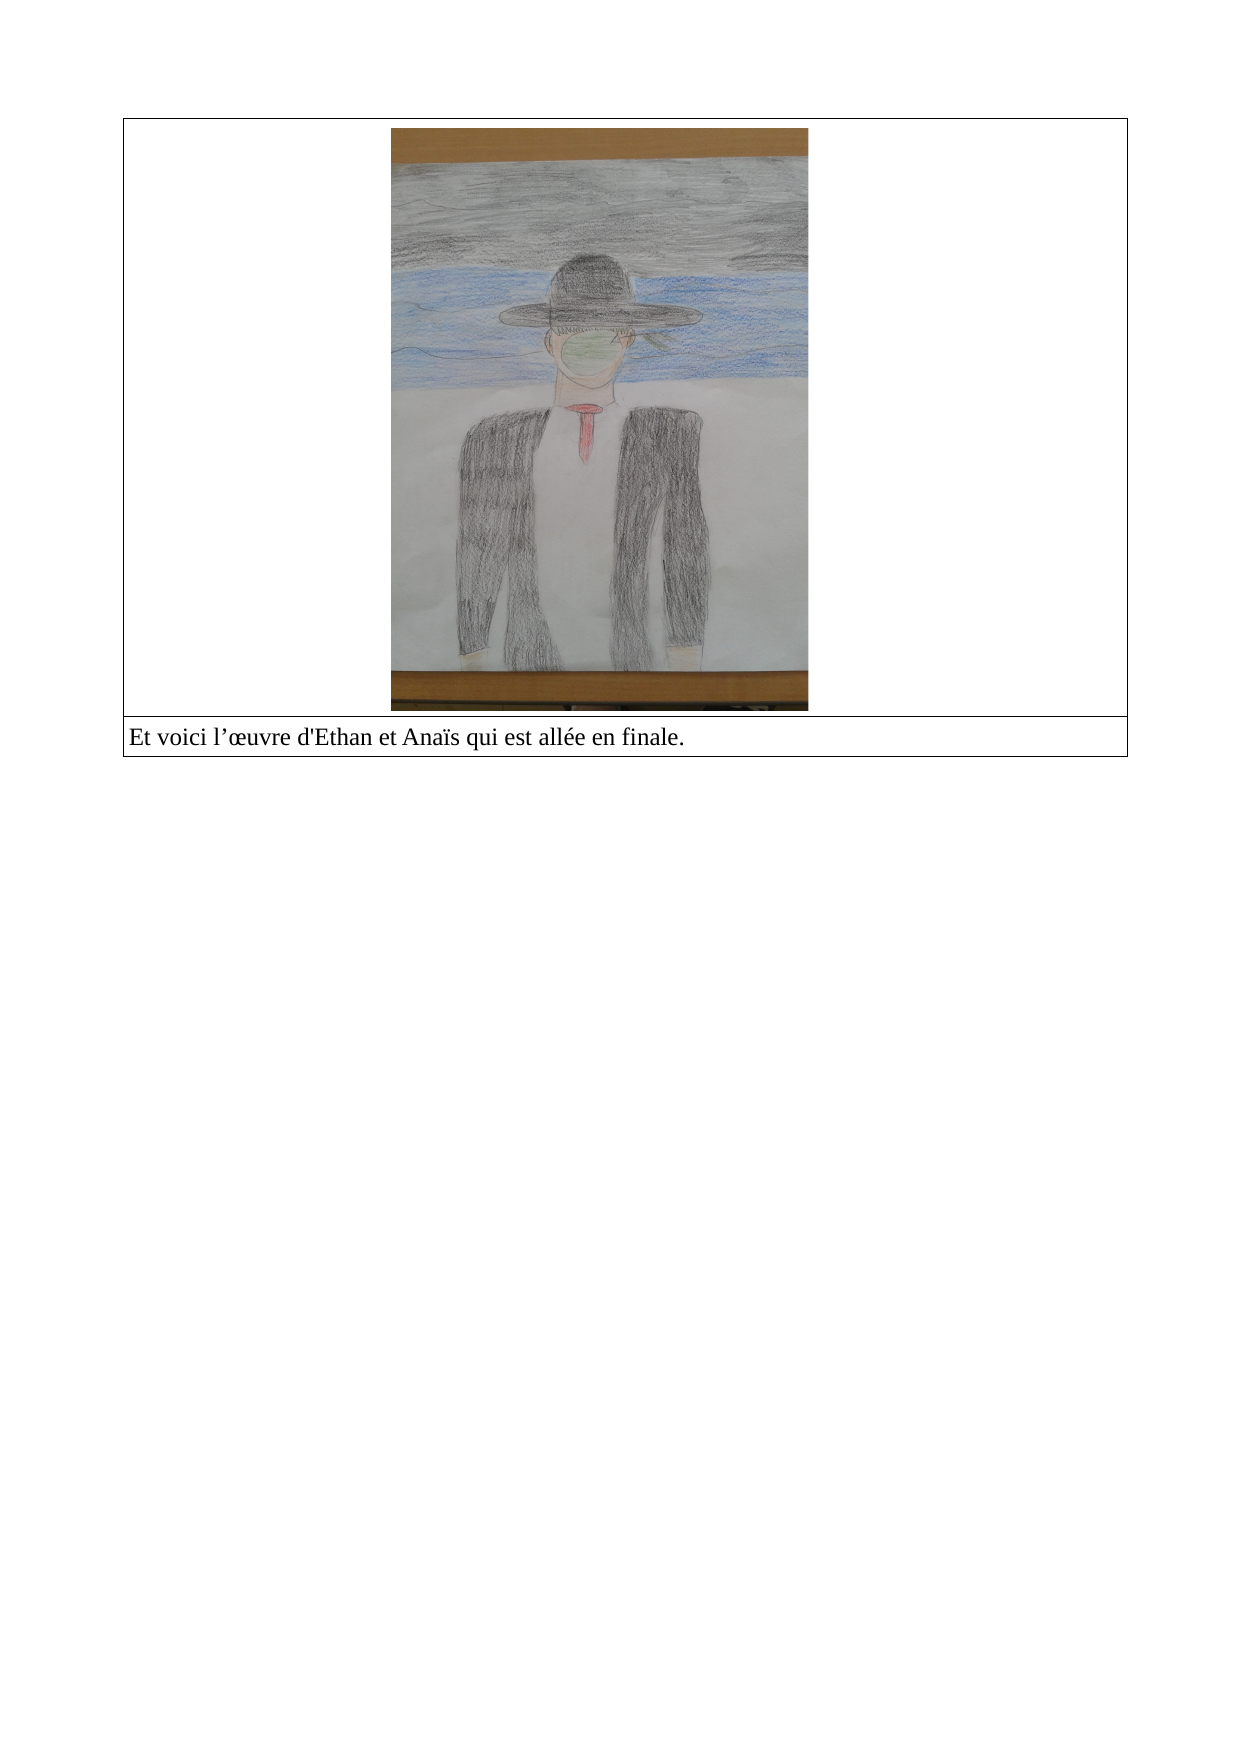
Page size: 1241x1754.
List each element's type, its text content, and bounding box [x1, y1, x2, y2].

table_cell [124, 129, 1127, 716]
table_cell [124, 119, 1127, 128]
table_cell Et voici l’œuvre d'Ethan et Anaïs qui est allée en finale. [124, 717, 1127, 756]
picture [391, 128, 809, 711]
